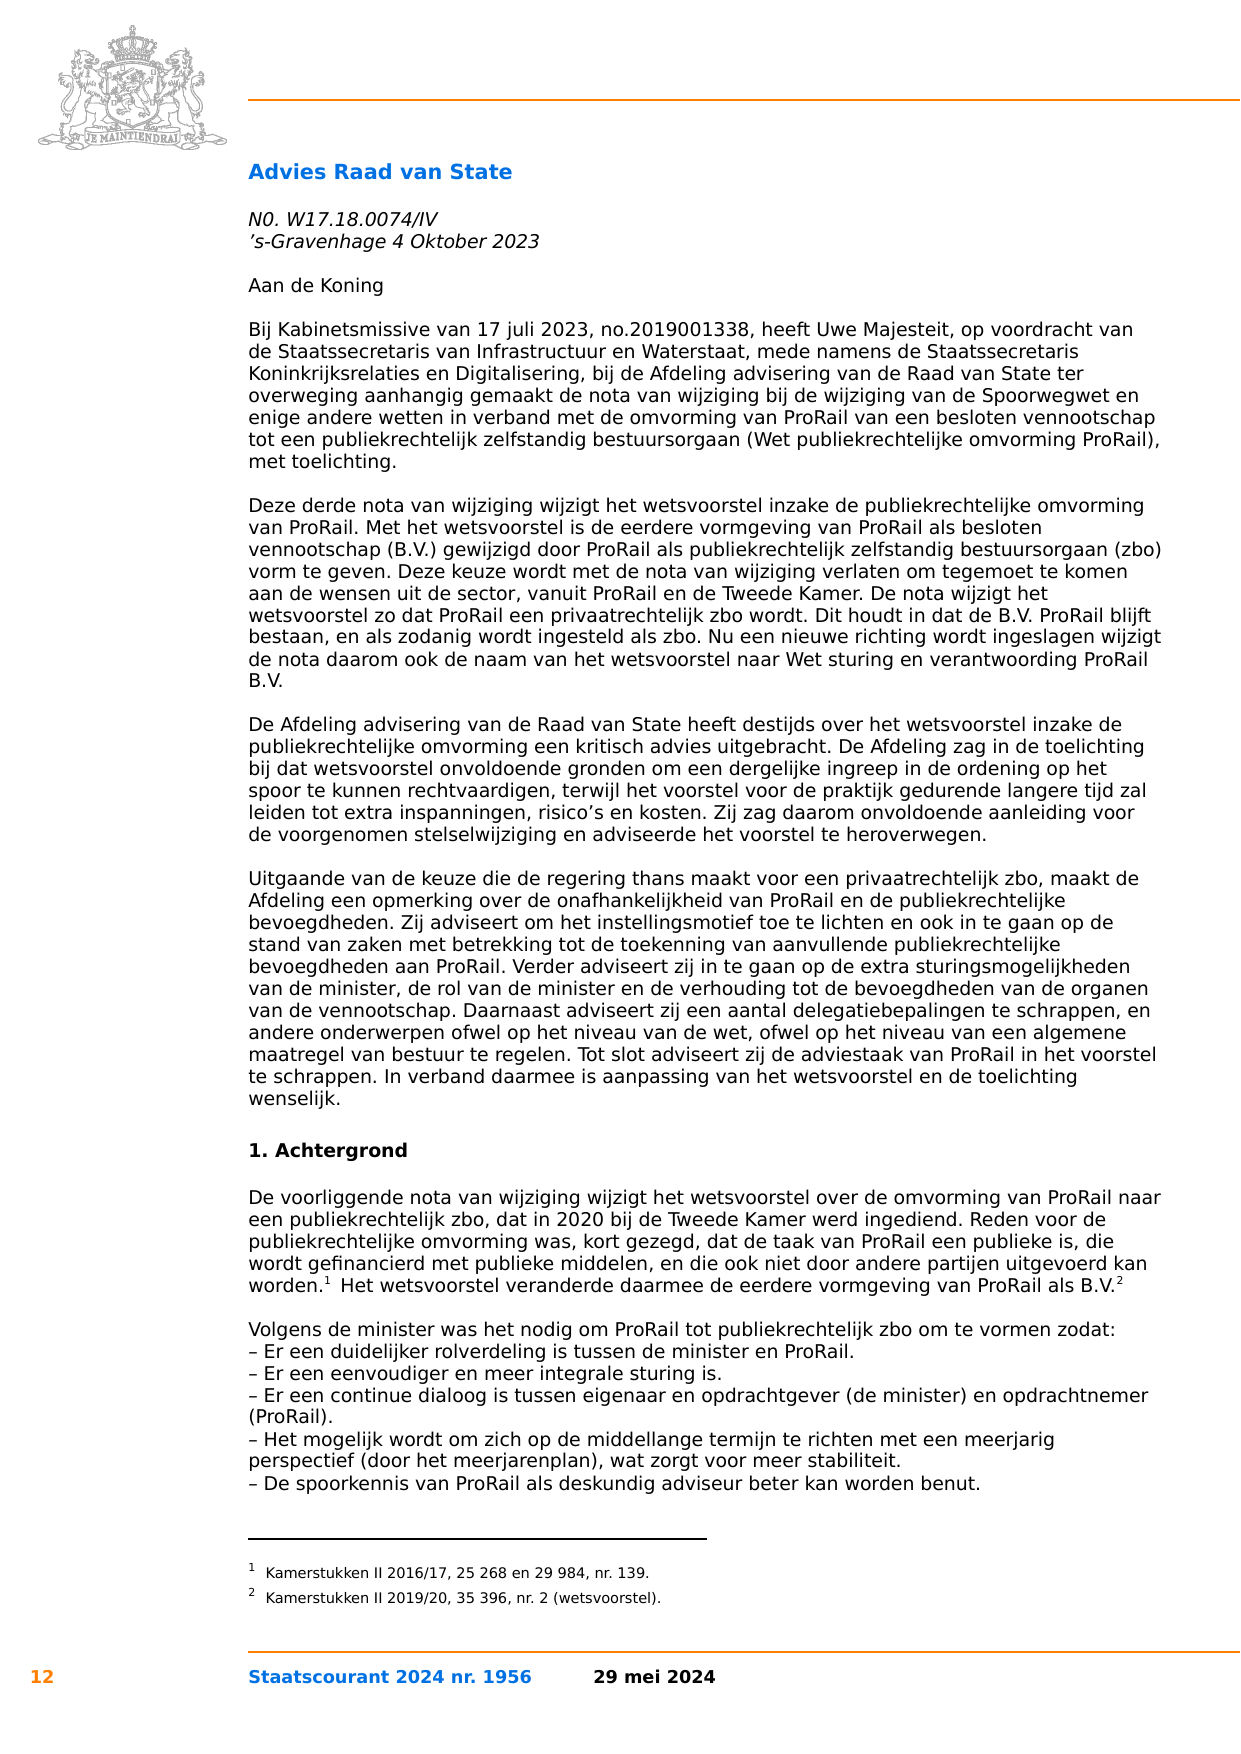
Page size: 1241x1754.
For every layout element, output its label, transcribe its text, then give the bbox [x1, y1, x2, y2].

text ’s-Gravenhage 4 Oktober 2023 [248, 231, 1163, 253]
text Aan de Koning [248, 275, 1163, 297]
text – Er een eenvoudiger en meer integrale sturing is. [248, 1362, 1163, 1384]
text De Afdeling advisering van de Raad van State heeft destijds over het wetsvoorstel inzake de publiekrechtelijke omvorming een kritisch advies uitgebracht. De Afdeling zag in de toelichting bij dat wetsvoorstel onvoldoende gronden om een dergelijke ingreep in de ordening op het spoor te kunnen rechtvaardigen, terwijl het voorstel voor de praktijk gedurende langere tijd zal leiden tot extra inspanningen, risico’s en kosten. Zij zag daarom onvoldoende aanleiding voor de voorgenomen stelselwijziging en adviseerde het voorstel te heroverwegen. [248, 714, 1163, 846]
text Deze derde nota van wijziging wijzigt het wetsvoorstel inzake de publiekrechtelijke omvorming van ProRail. Met het wetsvoorstel is de eerdere vormgeving van ProRail als besloten vennootschap (B.V.) gewijzigd door ProRail als publiekrechtelijk zelfstandig bestuursorgaan (zbo) vorm te geven. Deze keuze wordt met de nota van wijziging verlaten om tegemoet te komen aan de wensen uit de sector, vanuit ProRail en de Tweede Kamer. De nota wijzigt het wetsvoorstel zo dat ProRail een privaatrechtelijk zbo wordt. Dit houdt in dat de B.V. ProRail blijft bestaan, en als zodanig wordt ingesteld als zbo. Nu een nieuwe richting wordt ingeslagen wijzigt de nota daarom ook de naam van het wetsvoorstel naar Wet sturing en verantwoording ProRail B.V. [248, 494, 1163, 692]
picture [38, 25, 227, 150]
text Kamerstukken II 2016/17, 25 268 en 29 984, nr. 139. [248, 1561, 1163, 1583]
text – Er een continue dialoog is tussen eigenaar en opdrachtgever (de minister) en opdrachtnemer (ProRail). [248, 1384, 1163, 1428]
text – Het mogelijk wordt om zich op de middellange termijn te richten met een meerjarig perspectief (door het meerjarenplan), wat zorgt voor meer stabiliteit. [248, 1428, 1163, 1472]
text Kamerstukken II 2019/20, 35 396, nr. 2 (wetsvoorstel). [248, 1586, 1163, 1608]
text De voorliggende nota van wijziging wijzigt het wetsvoorstel over de omvorming van ProRail naar een publiekrechtelijk zbo, dat in 2020 bij de Tweede Kamer werd ingediend. Reden voor de publiekrechtelijke omvorming was, kort gezegd, dat de taak van ProRail een publieke is, die wordt gefinancierd met publieke middelen, en die ook niet door andere partijen uitgevoerd kan worden. Het wetsvoorstel veranderde daarmee de eerdere vormgeving van ProRail als B.V. [248, 1187, 1163, 1297]
text Volgens de minister was het nodig om ProRail tot publiekrechtelijk zbo om te vormen zodat: [248, 1318, 1163, 1341]
text – De spoorkennis van ProRail als deskundig adviseur beter kan worden benut. [248, 1472, 1163, 1494]
subtitle 1. Achtergrond [248, 1140, 1163, 1162]
text N0. W17.18.0074/IV [248, 209, 1163, 231]
subtitle Advies Raad van State [248, 160, 1163, 184]
text – Er een duidelijker rolverdeling is tussen de minister en ProRail. [248, 1341, 1163, 1362]
text Bij Kabinetsmissive van 17 juli 2023, no.2019001338, heeft Uwe Majesteit, op voordracht van de Staatssecretaris van Infrastructuur en Waterstaat, mede namens de Staatssecretaris Koninkrijksrelaties en Digitalisering, bij de Afdeling advisering van de Raad van State ter overweging aanhangig gemaakt de nota van wijziging bij de wijziging van de Spoorwegwet en enige andere wetten in verband met de omvorming van ProRail van een besloten vennootschap tot een publiekrechtelijk zelfstandig bestuursorgaan (Wet publiekrechtelijke omvorming ProRail), met toelichting. [248, 319, 1163, 473]
text Uitgaande van de keuze die de regering thans maakt voor een privaatrechtelijk zbo, maakt de Afdeling een opmerking over de onafhankelijkheid van ProRail en de publiekrechtelijke bevoegdheden. Zij adviseert om het instellingsmotief toe te lichten en ook in te gaan op de stand van zaken met betrekking tot de toekenning van aanvullende publiekrechtelijke bevoegdheden aan ProRail. Verder adviseert zij in te gaan op de extra sturingsmogelijkheden van de minister, de rol van de minister en de verhouding tot de bevoegdheden van de organen van de vennootschap. Daarnaast adviseert zij een aantal delegatiebepalingen te schrappen, en andere onderwerpen ofwel op het niveau van de wet, ofwel op het niveau van een algemene maatregel van bestuur te regelen. Tot slot adviseert zij de adviestaak van ProRail in het voorstel te schrappen. In verband daarmee is aanpassing van het wetsvoorstel en de toelichting wenselijk. [248, 868, 1163, 1110]
